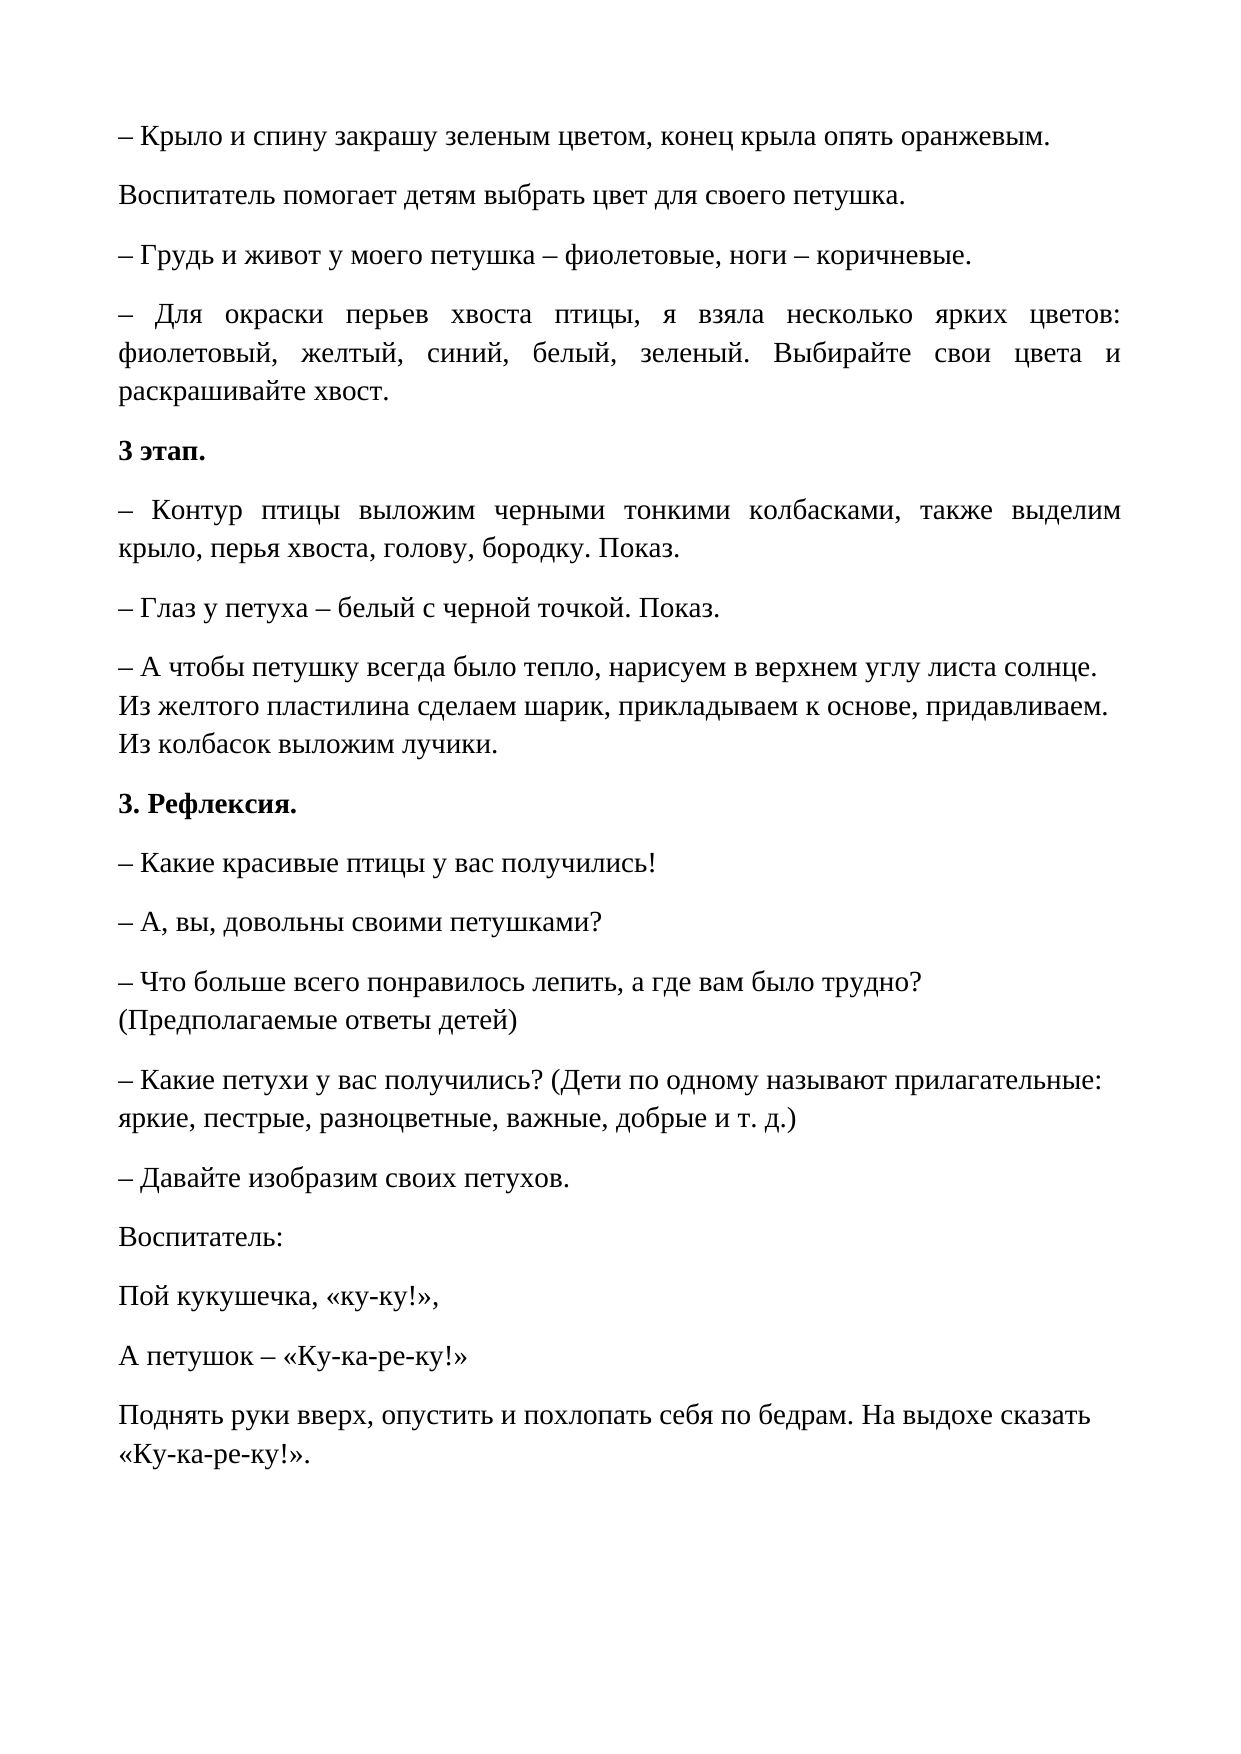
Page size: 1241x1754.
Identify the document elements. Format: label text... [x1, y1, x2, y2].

text Воспитатель: [118, 1219, 1122, 1253]
text – Какие петухи у вас получились? (Дети по одному называют прилагательные: яркие, пестрые, разноцветные, важные, добрые и т. д.) [118, 1062, 1122, 1134]
text – Глаз у петуха – белый с черной точкой. Показ. [118, 590, 1122, 623]
text – Давайте изобразим своих петухов. [118, 1160, 1122, 1193]
text – А, вы, довольны своими петушками? [118, 904, 1122, 938]
text 3. Рефлексия. [118, 786, 1122, 819]
text – Грудь и живот у моего петушка – фиолетовые, ноги – коричневые. [118, 237, 1122, 270]
text Пой кукушечка, «ку-ку!», [118, 1278, 1122, 1312]
text 3 этап. [118, 433, 1122, 466]
text – Крыло и спину закрашу зеленым цветом, конец крыла опять оранжевым. [118, 118, 1122, 152]
text – Для окраски перьев хвоста птицы, я взяла несколько ярких цветов: фиолетовый, желтый, синий, белый, зеленый. Выбирайте свои цвета и раскрашивайте хвост. [118, 296, 1122, 407]
text Воспитатель помогает детям выбрать цвет для своего петушка. [118, 177, 1122, 211]
text Поднять руки вверх, опустить и похлопать себя по бедрам. На выдохе сказать «Ку-ка-ре-ку!». [118, 1397, 1122, 1469]
text А петушок – «Ку-ка-ре-ку!» [118, 1338, 1122, 1371]
text – Контур птицы выложим черными тонкими колбасками, также выделим крыло, перья хвоста, голову, бородку. Показ. [118, 492, 1122, 564]
text – Что больше всего понравилось лепить, а где вам было трудно?(Предполагаемые ответы детей) [118, 964, 1122, 1036]
text – А чтобы петушку всегда было тепло, нарисуем в верхнем углу листа солнце. Из желтого пластилина сделаем шарик, прикладываем к основе, придавливаем. Из колбасок выложим лучики. [118, 649, 1122, 760]
text – Какие красивые птицы у вас получились! [118, 845, 1122, 879]
